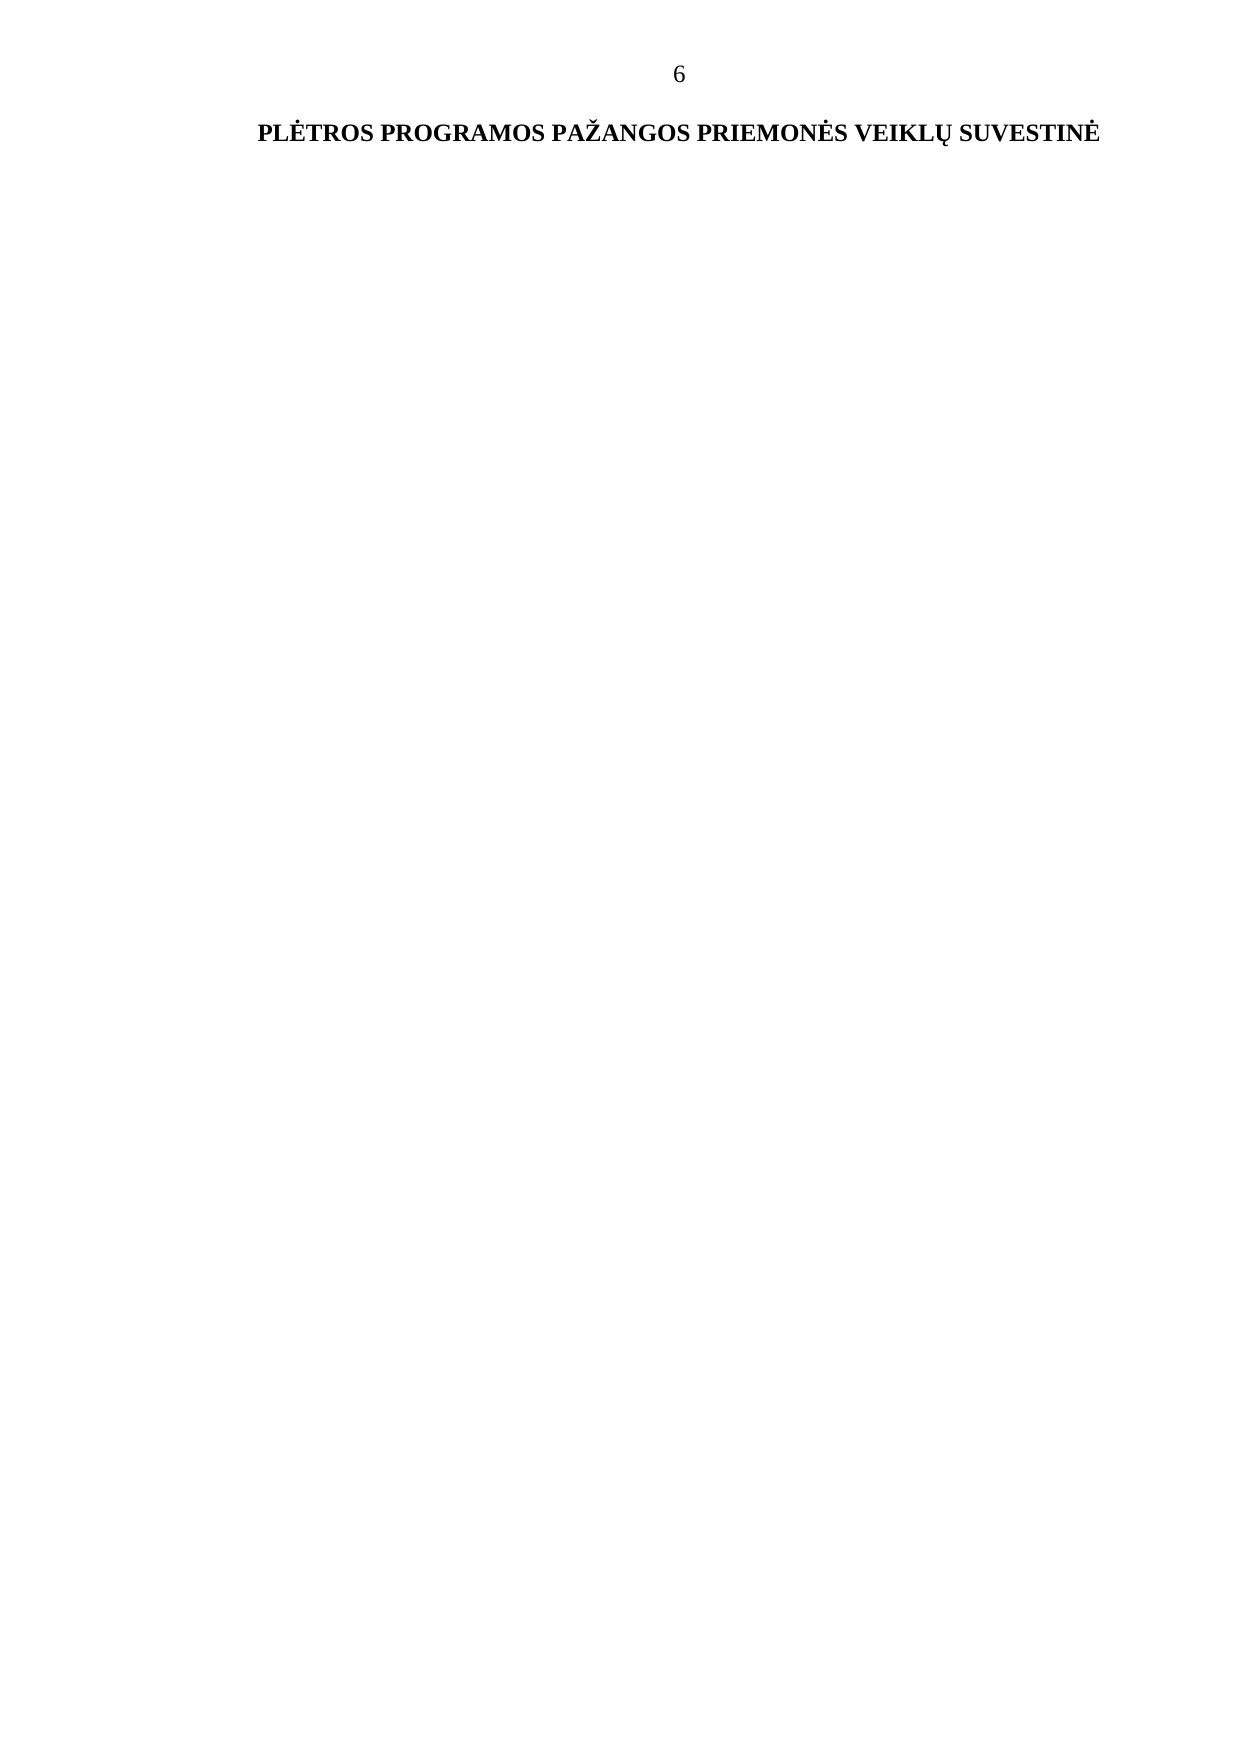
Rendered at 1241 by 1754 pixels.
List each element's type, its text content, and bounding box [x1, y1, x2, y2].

text PLĖTROS PROGRAMOS PAŽANGOS PRIEMONĖS VEIKLŲ SUVESTINĖ [177, 118, 1181, 147]
